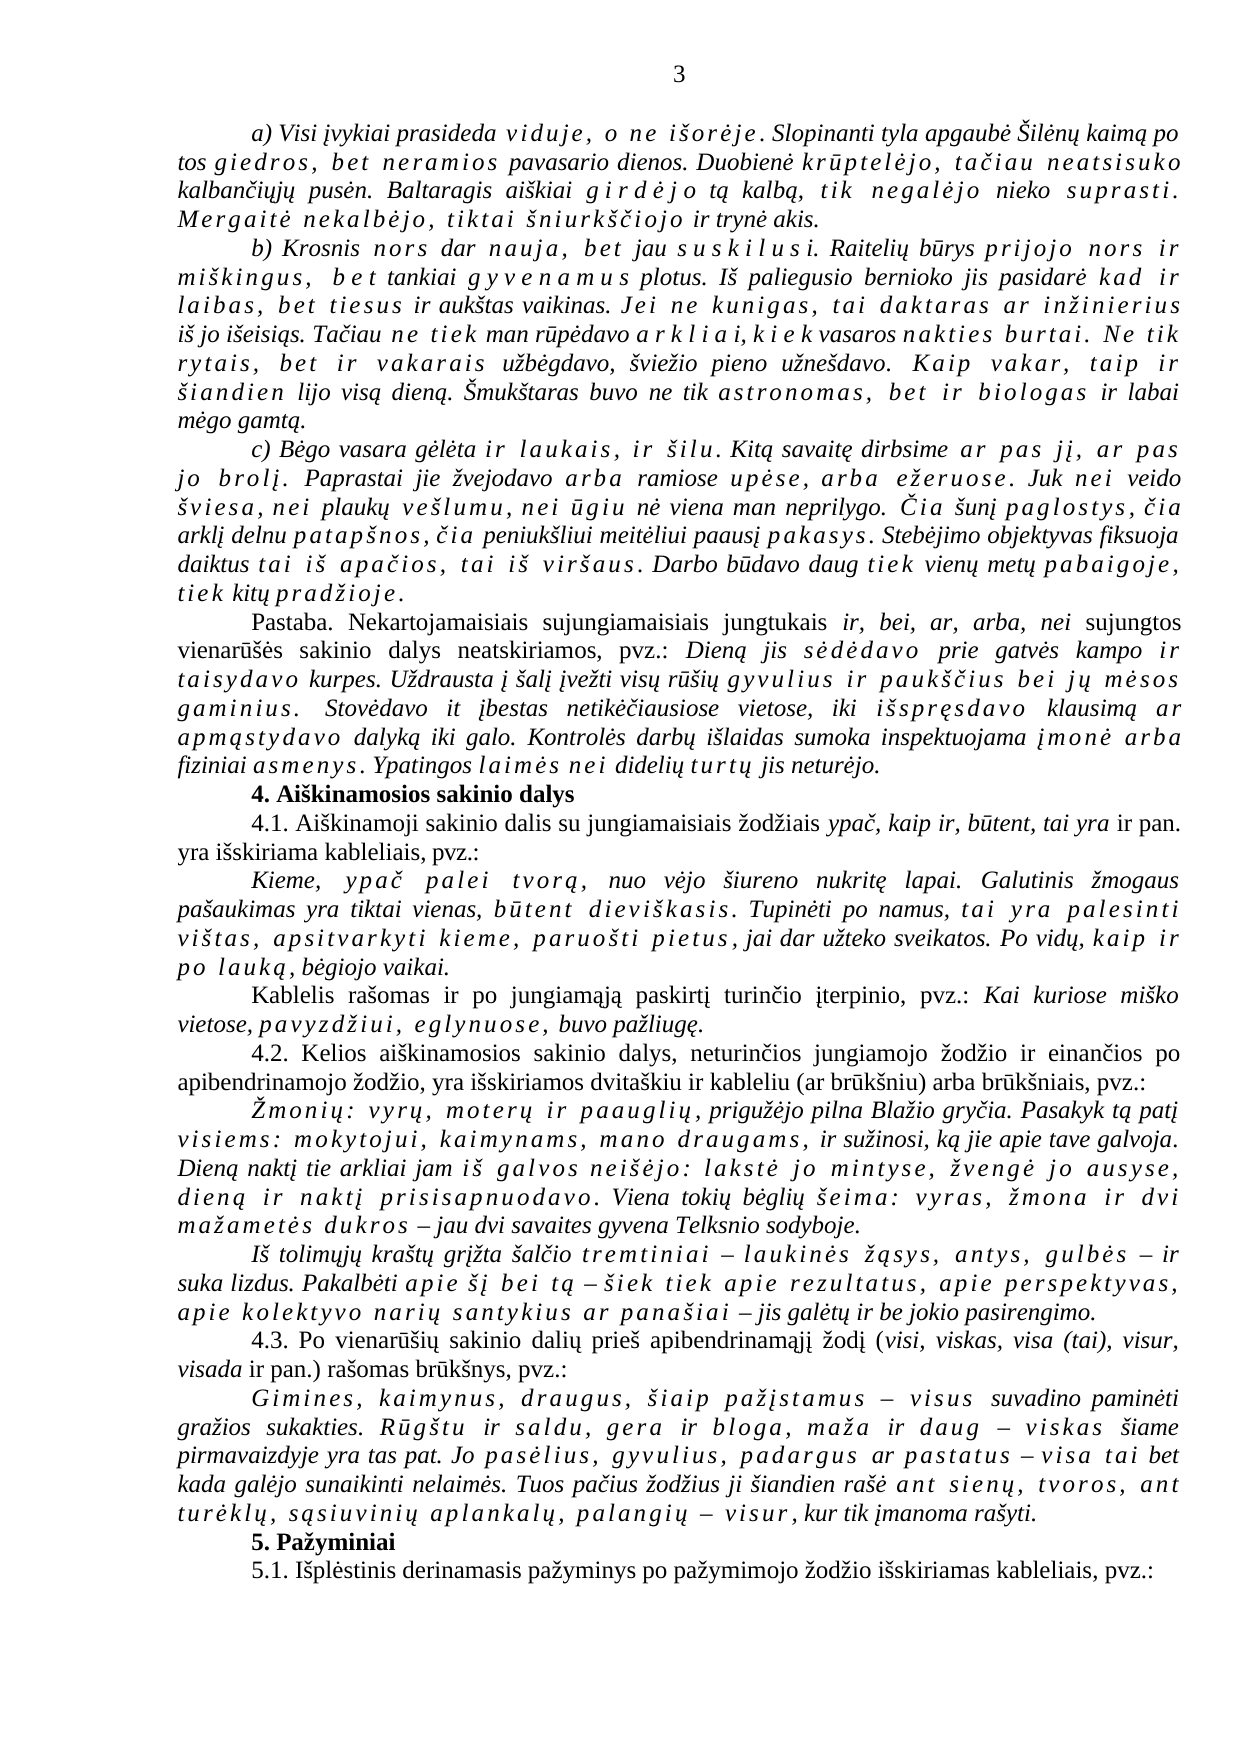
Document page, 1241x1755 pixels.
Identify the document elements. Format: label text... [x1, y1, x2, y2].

text 4.1. Aiškinamoji sakinio dalis su jungiamaisiais žodžiais ypač, kaip ir, būtent, tai yra ir pan. yra išskiriama kableliais, pvz.: [177, 808, 1181, 866]
text Žmonių: vyrų, moterų ir paauglių, prigužėjo pilna Blažio gryčia. Pasakyk tą patį visiems: mokytojui, kaimynams, mano draugams, ir sužinosi, ką jie apie tave galvoja. Dieną naktį tie arkliai jam iš galvos neišėjo: lakstė jo mintyse, žvengė jo ausyse, dieną ir naktį prisisapnuodavo. Viena tokių bėglių šeima: vyras, žmona ir dvi mažametės dukros – jau dvi savaites gyvena Telksnio sodyboje. [177, 1096, 1181, 1239]
text b) Krosnis nors dar nauja, bet jau suskilusi. Raitelių būrys prijojo nors ir miškingus, bet tankiai gyvenamus plotus. Iš paliegusio bernioko jis pasidarė kad ir laibas, bet tiesus ir aukštas vaikinas. Jei ne kunigas, tai daktaras ar inžinierius iš jo išeisiąs. Tačiau ne tiek man rūpėdavo arkliai, kiek vasaros nakties burtai. Ne tik rytais, bet ir vakarais užbėgdavo, šviežio pieno užnešdavo. Kaip vakar, taip ir šiandien lijo visą dieną. Šmukštaras buvo ne tik astronomas, bet ir biologas ir labai mėgo gamtą. [177, 233, 1181, 434]
text Gimines, kaimynus, draugus, šiaip pažįstamus – visus suvadino paminėti gražios sukakties. Rūgštu ir saldu, gera ir bloga, maža ir daug – viskas šiame pirmavaizdyje yra tas pat. Jo pasėlius, gyvulius, padargus ar pastatus – visa tai bet kada galėjo sunaikinti nelaimės. Tuos pačius žodžius ji šiandien rašė ant sienų, tvoros, ant turėklų, sąsiuvinių aplankalų, palangių – visur, kur tik įmanoma rašyti. [177, 1383, 1181, 1527]
text Iš tolimųjų kraštų grįžta šalčio tremtiniai – laukinės žąsys, antys, gulbės – ir suka lizdus. Pakalbėti apie šį bei tą – šiek tiek apie rezultatus, apie perspektyvas, apie kolektyvo narių santykius ar panašiai – jis galėtų ir be jokio pasirengimo. [177, 1239, 1181, 1326]
text 4. Aiškinamosios sakinio dalys [177, 779, 1181, 808]
text a) Visi įvykiai prasideda viduje, o ne išorėje. Slopinanti tyla apgaubė Šilėnų kaimą po tos giedros, bet neramios pavasario dienos. Duobienė krūptelėjo, tačiau neatsisuko kalbančiųjų pusėn. Baltaragis aiškiai girdėjo tą kalbą, tik negalėjo nieko suprasti. Mergaitė nekalbėjo, tiktai šniurkščiojo ir trynė akis. [177, 118, 1181, 233]
text Kablelis rašomas ir po jungiamąją paskirtį turinčio įterpinio, pvz.: Kai kuriose miško vietose, pavyzdžiui, eglynuose, buvo pažliugę. [177, 981, 1181, 1038]
text Pastaba. Nekartojamaisiais sujungiamaisiais jungtukais ir, bei, ar, arba, nei sujungtos vienarūšės sakinio dalys neatskiriamos, pvz.: Dieną jis sėdėdavo prie gatvės kampo ir taisydavo kurpes. Uždrausta į šalį įvežti visų rūšių gyvulius ir paukščius bei jų mėsos gaminius. Stovėdavo it įbestas netikėčiausiose vietose, iki išspręsdavo klausimą ar apmąstydavo dalyką iki galo. Kontrolės darbų išlaidas sumoka inspektuojama įmonė arba fiziniai asmenys. Ypatingos laimės nei didelių turtų jis neturėjo. [177, 607, 1181, 779]
text 5.1. Išplėstinis derinamasis pažyminys po pažymimojo žodžio išskiriamas kableliais, pvz.: [177, 1556, 1181, 1584]
text 5. Pažyminiai [177, 1527, 1181, 1556]
text 4.3. Po vienarūšių sakinio dalių prieš apibendrinamąjį žodį (visi, viskas, visa (tai), visur, visada ir pan.) rašomas brūkšnys, pvz.: [177, 1326, 1181, 1383]
text Kieme, ypač palei tvorą, nuo vėjo šiureno nukritę lapai. Galutinis žmogaus pašaukimas yra tiktai vienas, būtent dieviškasis. Tupinėti po namus, tai yra palesinti vištas, apsitvarkyti kieme, paruošti pietus, jai dar užteko sveikatos. Po vidų, kaip ir po lauką, bėgiojo vaikai. [177, 866, 1181, 981]
text c) Bėgo vasara gėlėta ir laukais, ir šilu. Kitą savaitę dirbsime ar pas jį, ar pas jo brolį. Paprastai jie žvejodavo arba ramiose upėse, arba ežeruose. Juk nei veido šviesa, nei plaukų vešlumu, nei ūgiu nė viena man neprilygo. Čia šunį paglostys, čia arklį delnu patapšnos, čia peniukšliui meitėliui paausį pakasys. Stebėjimo objektyvas fiksuoja daiktus tai iš apačios, tai iš viršaus. Darbo būdavo daug tiek vienų metų pabaigoje, tiek kitų pradžioje. [177, 434, 1181, 607]
text 4.2. Kelios aiškinamosios sakinio dalys, neturinčios jungiamojo žodžio ir einančios po apibendrinamojo žodžio, yra išskiriamos dvitaškiu ir kableliu (ar brūkšniu) arba brūkšniais, pvz.: [177, 1038, 1181, 1096]
